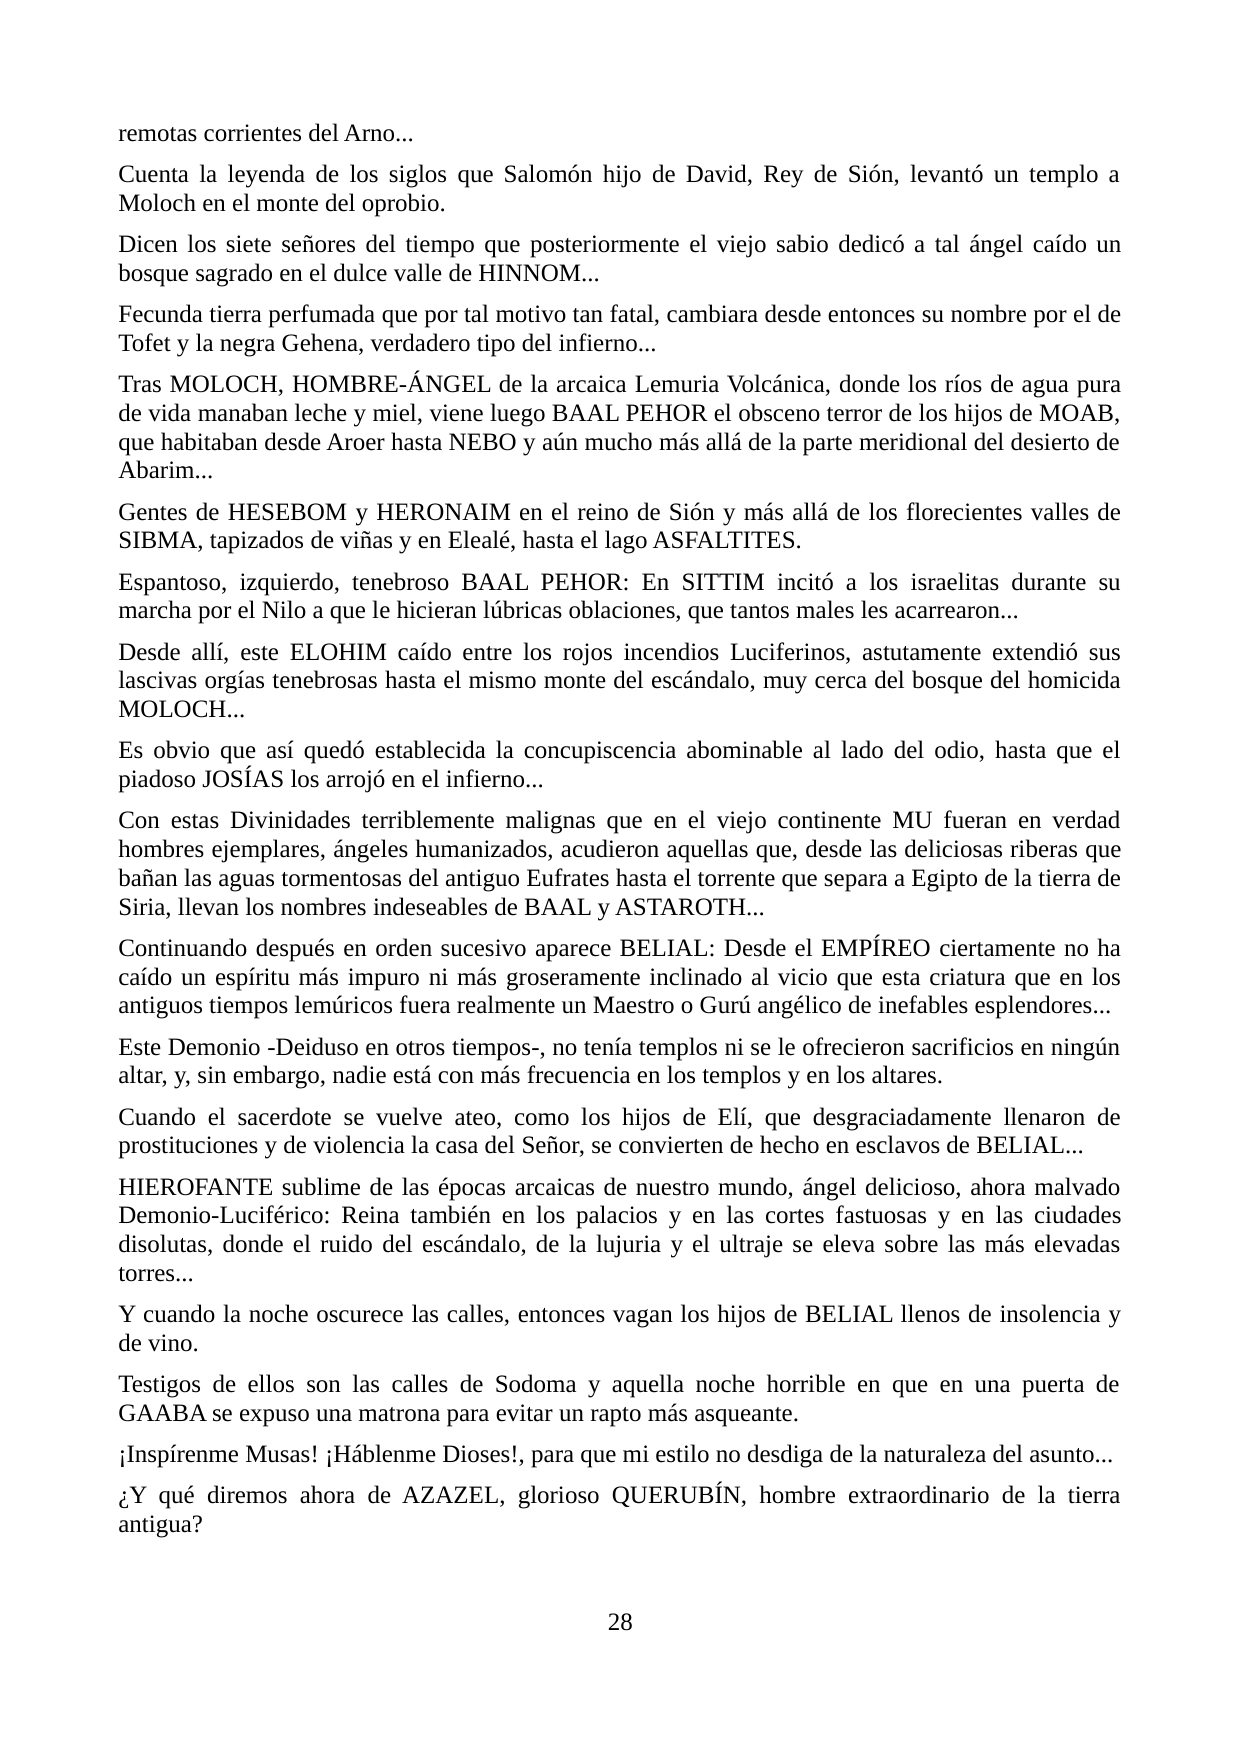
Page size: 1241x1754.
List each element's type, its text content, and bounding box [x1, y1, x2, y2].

text HIEROFANTE sublime de las épocas arcaicas de nuestro mundo, ángel delicioso, ahora malvado Demonio-Luciférico: Reina también en los palacios y en las cortes fastuosas y en las ciudades disolutas, donde el ruido del escándalo, de la lujuria y el ultraje se eleva sobre las más elevadas torres... [118, 1172, 1122, 1287]
text Y cuando la noche oscurece las calles, entonces vagan los hijos de BELIAL llenos de insolencia y de vino. [118, 1299, 1122, 1357]
text Con estas Divinidades terriblemente malignas que en el viejo continente MU fueran en verdad hombres ejemplares, ángeles humanizados, acudieron aquellas que, desde las deliciosas riberas que bañan las aguas tormentosas del antiguo Eufrates hasta el torrente que separa a Egipto de la tierra de Siria, llevan los nombres indeseables de BAAL y ASTAROTH... [118, 806, 1122, 921]
text Desde allí, este ELOHIM caído entre los rojos incendios Luciferinos, astutamente extendió sus lascivas orgías tenebrosas hasta el mismo monte del escándalo, muy cerca del bosque del homicida MOLOCH... [118, 637, 1122, 723]
text Cuando el sacerdote se vuelve ateo, como los hijos de Elí, que desgraciadamente llenaron de prostituciones y de violencia la casa del Señor, se convierten de hecho en esclavos de BELIAL... [118, 1102, 1122, 1159]
text Espantoso, izquierdo, tenebroso BAAL PEHOR: En SITTIM incitó a los israelitas durante su marcha por el Nilo a que le hicieran lúbricas oblaciones, que tantos males les acarrearon... [118, 567, 1122, 624]
text Este Demonio -Deiduso en otros tiempos-, no tenía templos ni se le ofrecieron sacrificios en ningún altar, y, sin embargo, nadie está con más frecuencia en los templos y en los altares. [118, 1032, 1122, 1089]
text Dicen los siete señores del tiempo que posteriormente el viejo sabio dedicó a tal ángel caído un bosque sagrado en el dulce valle de HINNOM... [118, 229, 1122, 287]
text remotas corrientes del Arno... [118, 118, 1122, 147]
text Testigos de ellos son las calles de Sodoma y aquella noche horrible en que en una puerta de GAABA se expuso una matrona para evitar un rapto más asqueante. [118, 1369, 1122, 1427]
text ¿Y qué diremos ahora de AZAZEL, glorioso QUERUBÍN, hombre extraordinario de la tierra antigua? [118, 1481, 1122, 1538]
text Continuando después en orden sucesivo aparece BELIAL: Desde el EMPÍREO ciertamente no ha caído un espíritu más impuro ni más groseramente inclinado al vicio que esta criatura que en los antiguos tiempos lemúricos fuera realmente un Maestro o Gurú angélico de inefables esplendores... [118, 933, 1122, 1019]
text Cuenta la leyenda de los siglos que Salomón hijo de David, Rey de Sión, levantó un templo a Moloch en el monte del oprobio. [118, 159, 1122, 217]
text ¡Inspírenme Musas! ¡Háblenme Dioses!, para que mi estilo no desdiga de la naturaleza del asunto... [118, 1439, 1122, 1468]
text Gentes de HESEBOM y HERONAIM en el reino de Sión y más allá de los florecientes valles de SIBMA, tapizados de viñas y en Elealé, hasta el lago ASFALTITES. [118, 497, 1122, 554]
text Es obvio que así quedó establecida la concupiscencia abominable al lado del odio, hasta que el piadoso JOSÍAS los arrojó en el infierno... [118, 736, 1122, 793]
text Tras MOLOCH, HOMBRE-ÁNGEL de la arcaica Lemuria Volcánica, donde los ríos de agua pura de vida manaban leche y miel, viene luego BAAL PEHOR el obsceno terror de los hijos de MOAB, que habitaban desde Aroer hasta NEBO y aún mucho más allá de la parte meridional del desierto de Abarim... [118, 369, 1122, 484]
text Fecunda tierra perfumada que por tal motivo tan fatal, cambiara desde entonces su nombre por el de Tofet y la negra Gehena, verdadero tipo del infierno... [118, 299, 1122, 357]
